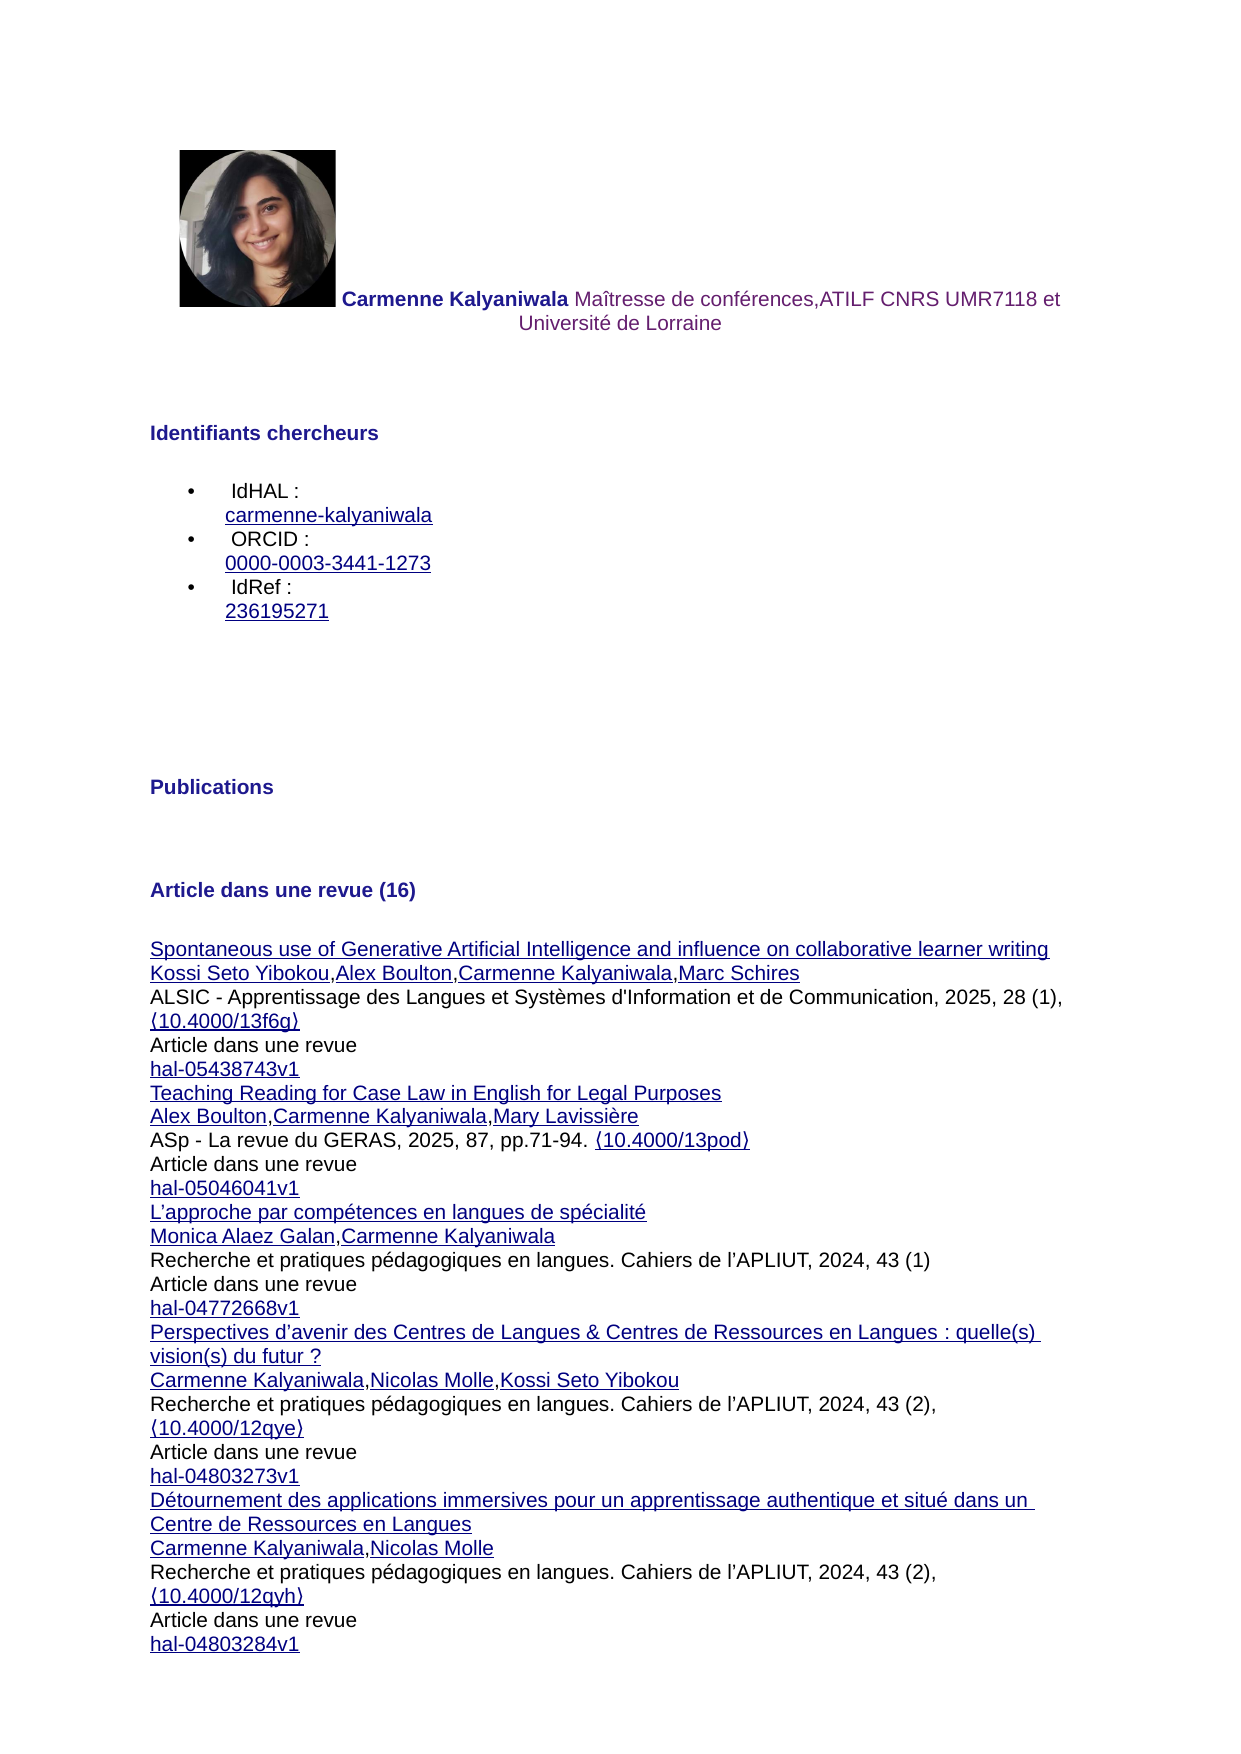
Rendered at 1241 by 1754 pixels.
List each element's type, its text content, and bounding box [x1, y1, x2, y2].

list 236195271 [187, 599, 1090, 623]
table_cell L’approche par compétences en langues de spécialité Monica Alaez Galan,Carmenne Kalyaniwala Recherche et pratiques pédagogiques en langues. Cahiers de l’APLIUT, 2024, 43 (1) Article dans une revue hal-04772668v1 [150, 1200, 1090, 1320]
table_cell Perspectives d’avenir des Centres de Langues & Centres de Ressources en Langues : quelle(s) vision(s) du futur ? Carmenne Kalyaniwala,Nicolas Molle,Kossi Seto Yibokou Recherche et pratiques pédagogiques en langues. Cahiers de l’APLIUT, 2024, 43 (2), ⟨10.4000/12qye⟩ Article dans une revue hal-04803273v1 [150, 1320, 1090, 1488]
list IdRef : [187, 575, 1090, 599]
subtitle Carmenne Kalyaniwala Maîtresse de conférences,ATILF CNRS UMR7118 et Université de Lorraine [150, 150, 1090, 334]
picture [179, 150, 336, 307]
list carmenne-kalyaniwala [187, 503, 1090, 527]
table_cell Détournement des applications immersives pour un apprentissage authentique et situé dans un Centre de Ressources en Langues Carmenne Kalyaniwala,Nicolas Molle Recherche et pratiques pédagogiques en langues. Cahiers de l’APLIUT, 2024, 43 (2), ⟨10.4000/12qyh⟩ Article dans une revue hal-04803284v1 [150, 1488, 1090, 1655]
table_cell Teaching Reading for Case Law in English for Legal Purposes Alex Boulton,Carmenne Kalyaniwala,Mary Lavissière ASp - La revue du GERAS, 2025, 87, pp.71-94. ⟨10.4000/13pod⟩ Article dans une revue hal-05046041v1 [150, 1080, 1090, 1200]
subtitle Identifiants chercheurs [150, 421, 1090, 445]
list ORCID : [187, 527, 1090, 551]
subtitle Publications [150, 775, 1090, 799]
table_header Spontaneous use of Generative Artificial Intelligence and influence on collaborative learner writing Kossi Seto Yibokou,Alex Boulton,Carmenne Kalyaniwala,Marc Schires ALSIC - Apprentissage des Langues et Systèmes d'Information et de Communication, 2025, 28 (1), ⟨10.4000/13f6g⟩ Article dans une revue hal-05438743v1 [150, 937, 1090, 1080]
list IdHAL : [187, 479, 1090, 503]
list 0000-0003-3441-1273 [187, 551, 1090, 575]
subtitle Article dans une revue (16) [150, 878, 1090, 902]
